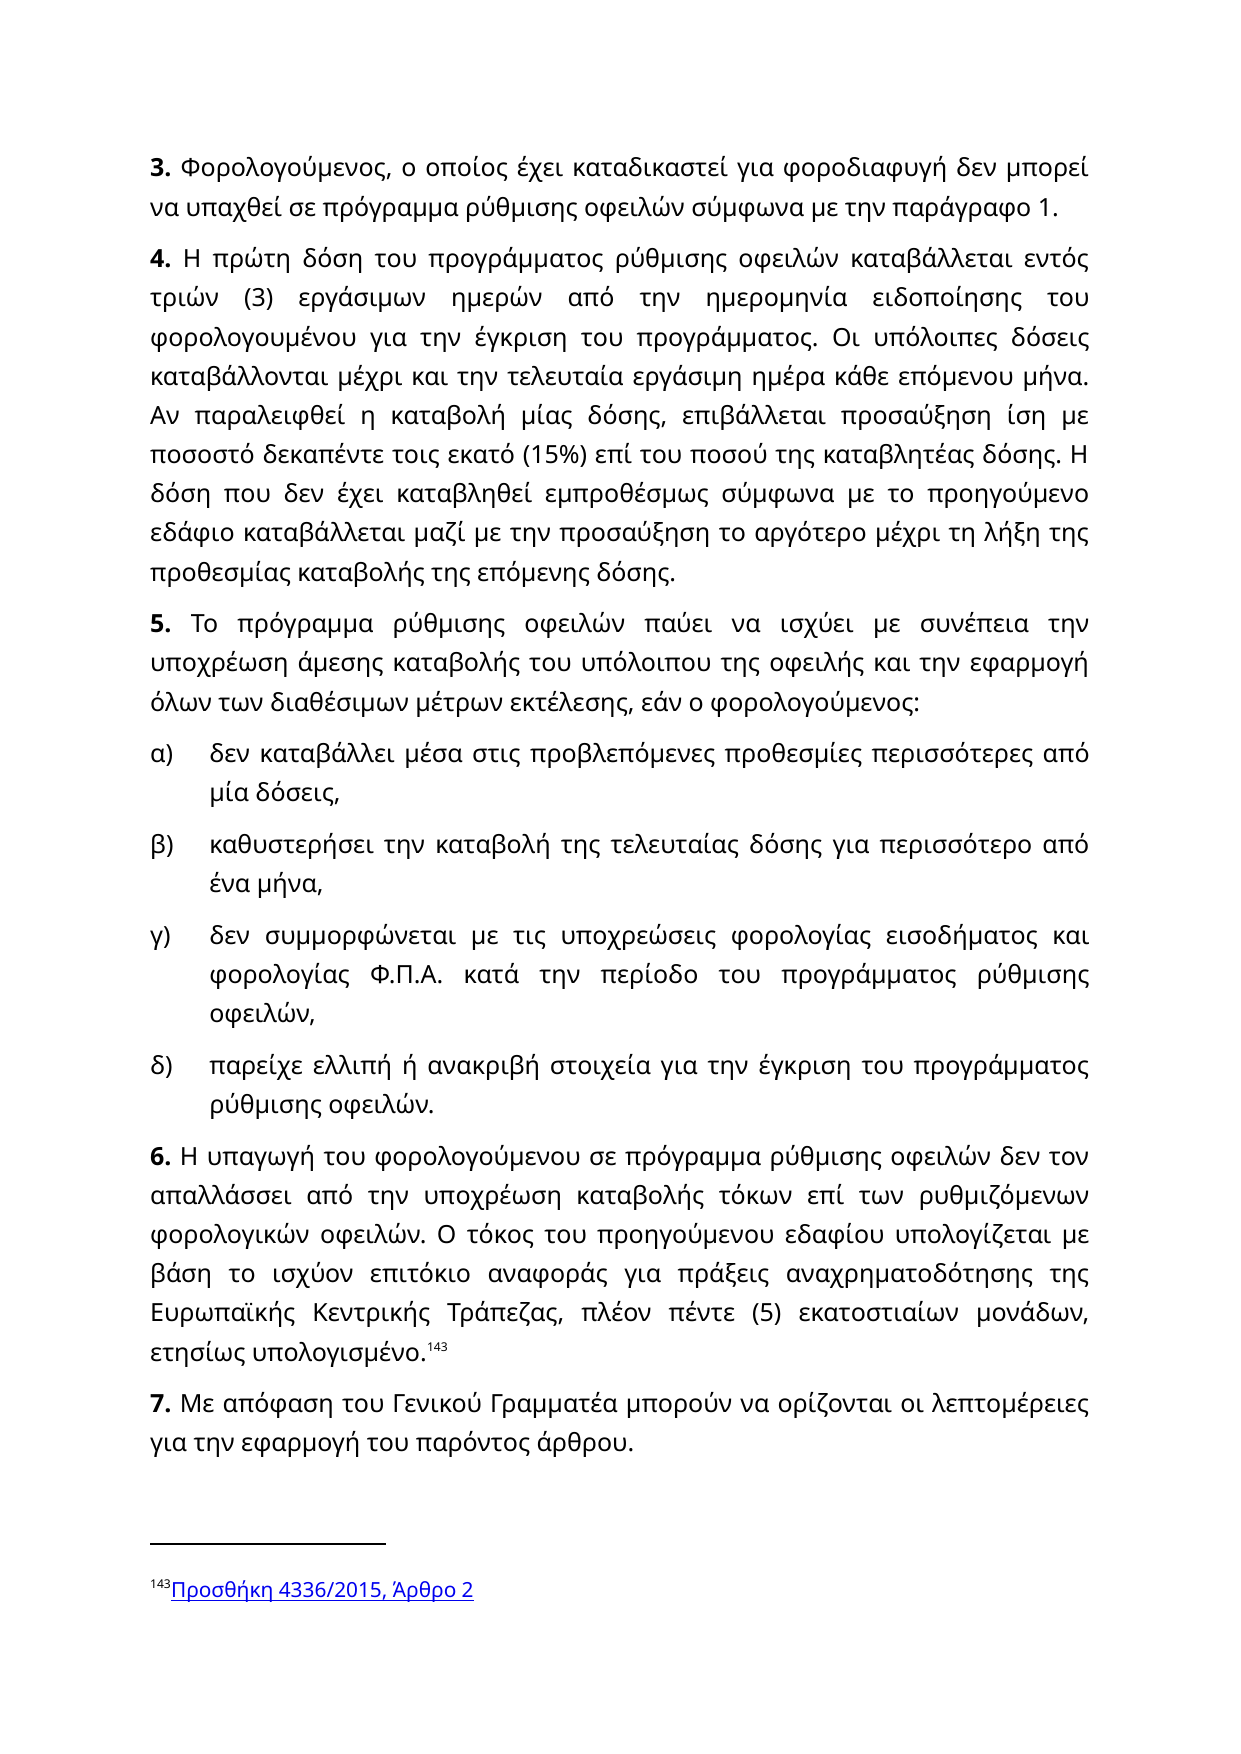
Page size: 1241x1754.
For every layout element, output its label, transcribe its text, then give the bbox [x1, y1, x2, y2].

text 4. Η πρώτη δόση του προγράμματος ρύθμισης οφειλών καταβάλλεται εντός τριών (3) εργάσιμων ημερών από την ημερομηνία ειδοποίησης του φορολογουμένου για την έγκριση του προγράμματος. Οι υπόλοιπες δόσεις καταβάλλονται μέχρι και την τελευταία εργάσιμη ημέρα κάθε επόμενου μήνα. Αν παραλειφθεί η καταβολή μίας δόσης, επιβάλλεται προσαύξηση ίση με ποσοστό δεκαπέντε τοις εκατό (15%) επί του ποσού της καταβλητέας δόσης. Η δόση που δεν έχει καταβληθεί εμπροθέσμως σύμφωνα με το προηγούμενο εδάφιο καταβάλλεται μαζί με την προσαύξηση το αργότερο μέχρι τη λήξη της προθεσμίας καταβολής της επόμενης δόσης. [150, 241, 1090, 588]
list α) δεν καταβάλλει μέσα στις προβλεπόμενες προθεσμίες περισσότερες από μία δόσεις, [150, 736, 1090, 809]
text Προσθήκη 4336/2015, Άρθρο 2 [150, 1576, 1090, 1604]
text 6. Η υπαγωγή του φορολογούμενου σε πρόγραμμα ρύθμισης οφειλών δεν τον απαλλάσσει από την υποχρέωση καταβολής τόκων επί των ρυθμιζόμενων φορολογικών οφειλών. Ο τόκος του προηγούμενου εδαφίου υπολογίζεται με βάση το ισχύον επιτόκιο αναφοράς για πράξεις αναχρηματοδότησης της Ευρωπαϊκής Κεντρικής Τράπεζας, πλέον πέντε (5) εκατοστιαίων μονάδων, ετησίως υπολογισμένο. [150, 1138, 1090, 1368]
list β) καθυστερήσει την καταβολή της τελευταίας δόσης για περισσότερο από ένα μήνα, [150, 827, 1090, 900]
list δ) παρείχε ελλιπή ή ανακριβή στοιχεία για την έγκριση του προγράμματος ρύθμισης οφειλών. [150, 1047, 1090, 1121]
text 5. Το πρόγραμμα ρύθμισης οφειλών παύει να ισχύει με συνέπεια την υποχρέωση άμεσης καταβολής του υπόλοιπου της οφειλής και την εφαρμογή όλων των διαθέσιμων μέτρων εκτέλεσης, εάν ο φορολογούμενος: [150, 606, 1090, 718]
list γ) δεν συμμορφώνεται με τις υποχρεώσεις φορολογίας εισοδήματος και φορολογίας Φ.Π.Α. κατά την περίοδο του προγράμματος ρύθμισης οφειλών, [150, 917, 1090, 1030]
text 7. Με απόφαση του Γενικού Γραμματέα μπορούν να ορίζονται οι λεπτομέρειες για την εφαρμογή του παρόντος άρθρου. [150, 1386, 1090, 1459]
text 3. Φορολογούμενος, ο οποίος έχει καταδικαστεί για φοροδιαφυγή δεν μπορεί να υπαχθεί σε πρόγραμμα ρύθμισης οφειλών σύμφωνα με την παράγραφο 1. [150, 150, 1090, 223]
